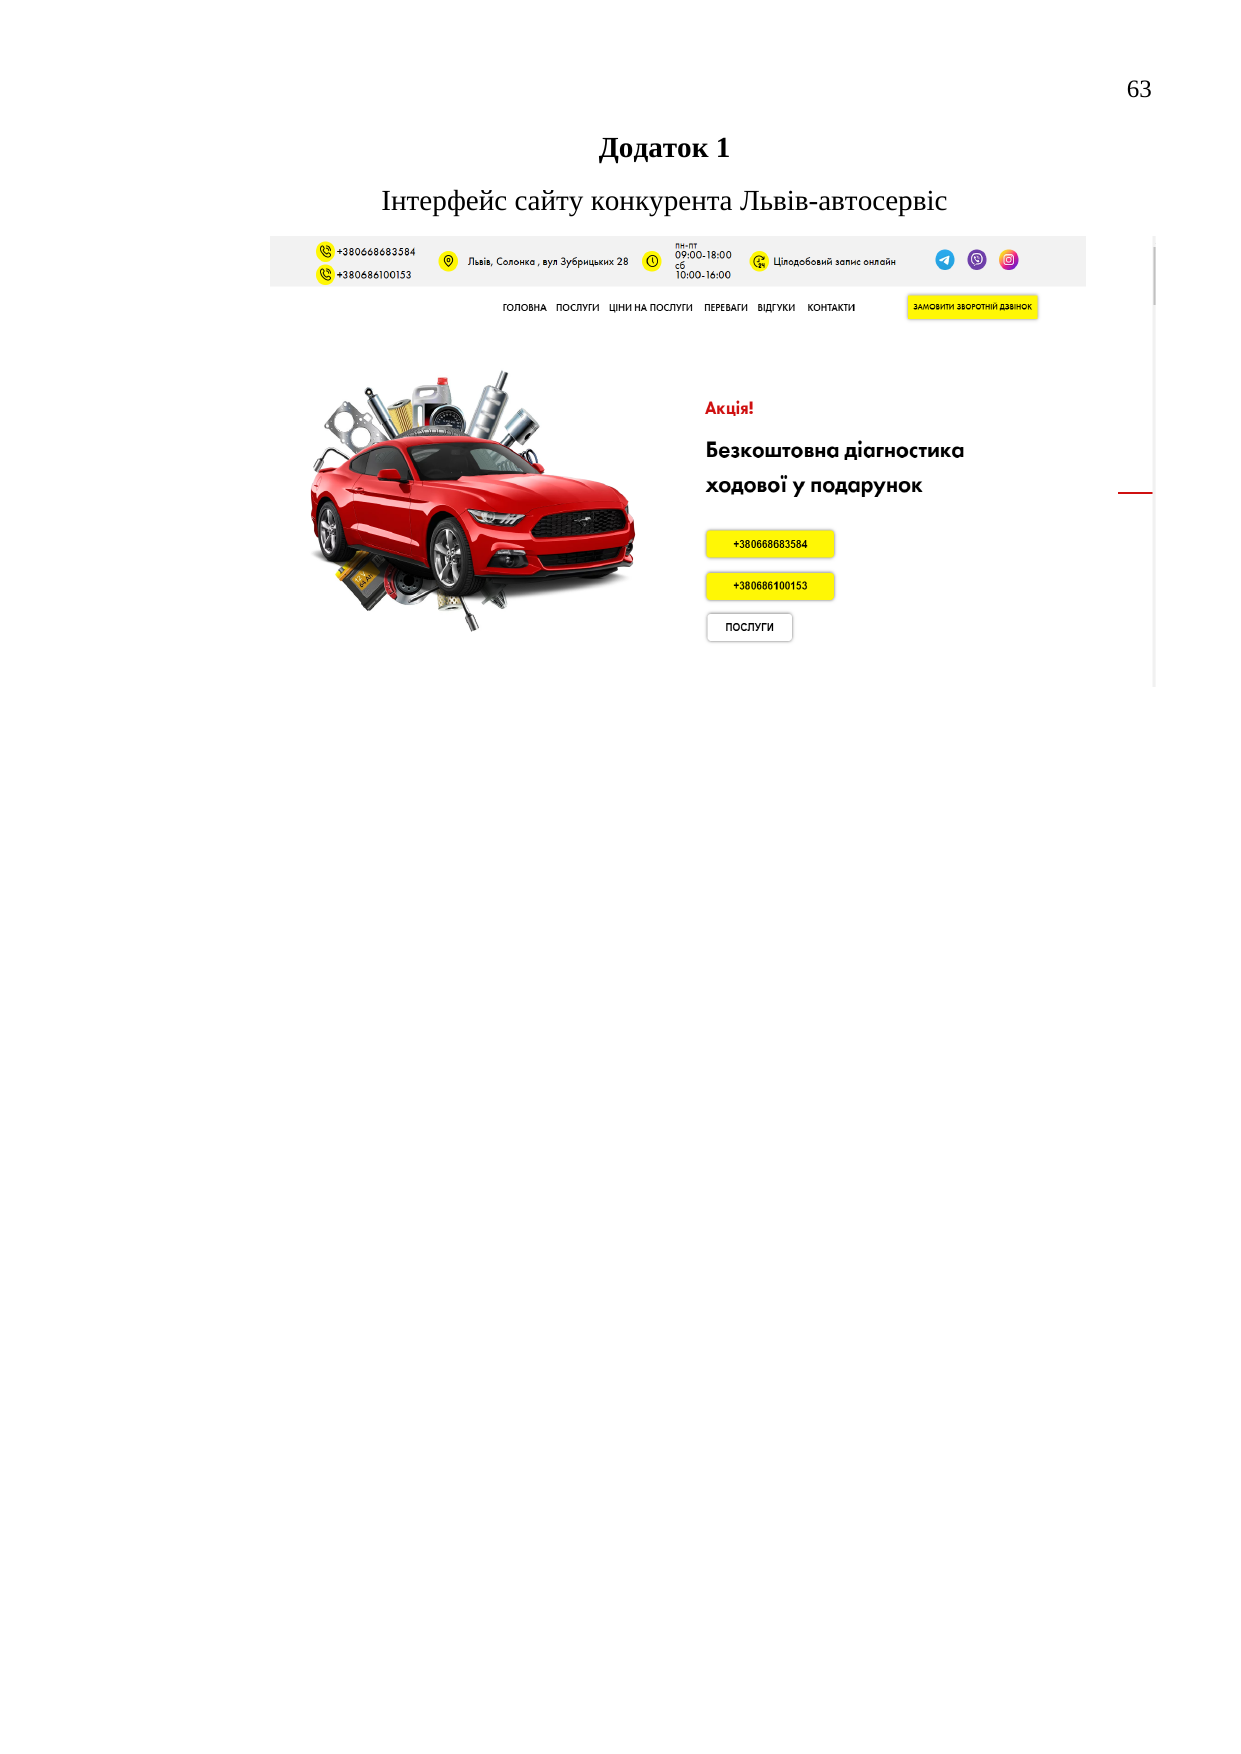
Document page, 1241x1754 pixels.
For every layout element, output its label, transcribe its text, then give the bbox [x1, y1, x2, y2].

text Інтерфейс сайту конкурента Львів-автосервіс [177, 183, 1152, 217]
text Додаток 1 [177, 131, 1152, 164]
picture [204, 236, 1156, 687]
